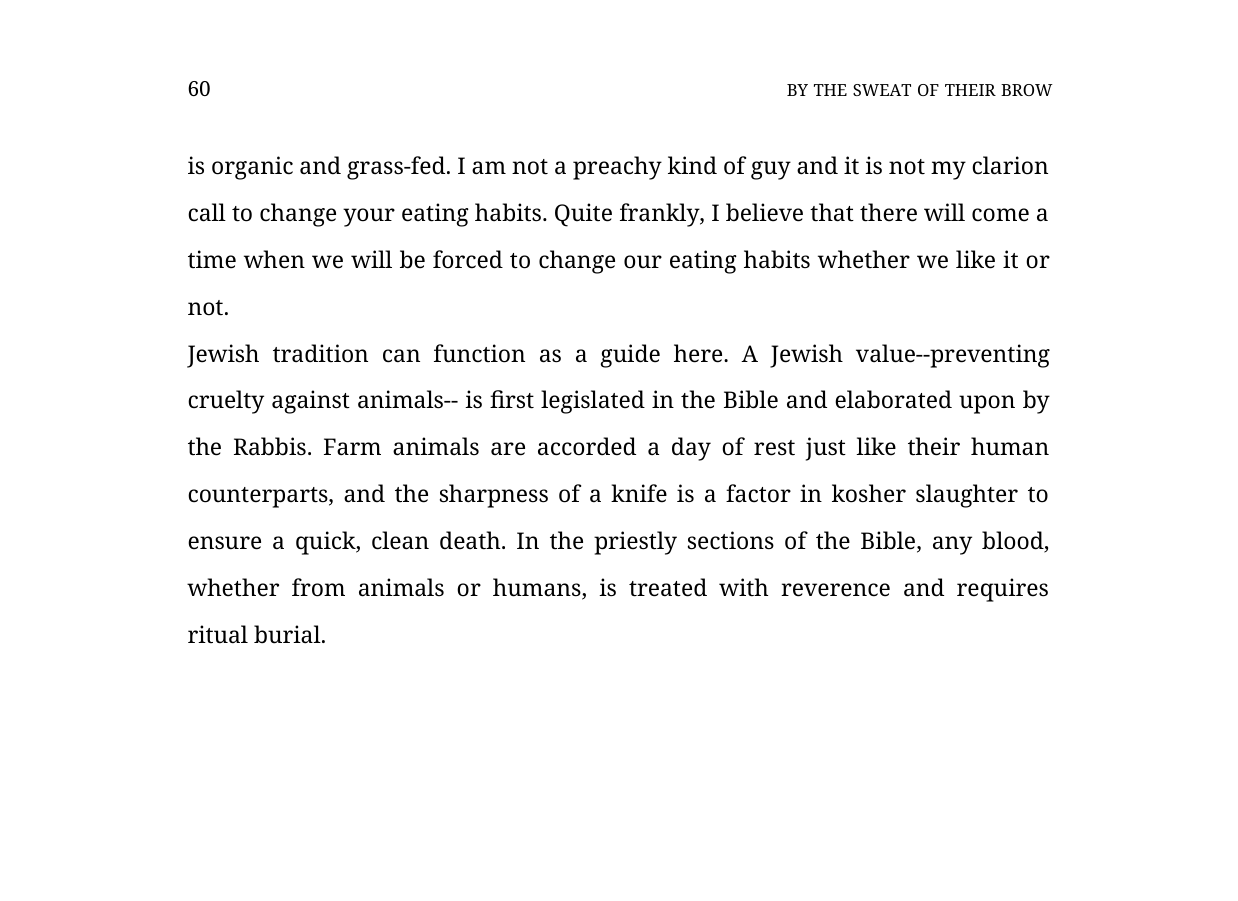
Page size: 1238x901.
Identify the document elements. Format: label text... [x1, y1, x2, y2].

text is organic and grass-fed. I am not a preachy kind of guy and it is not my clarion call to change your eating habits. Quite frankly, I believe that there will come a time when we will be forced to change our eating habits whether we like it or not. [187, 150, 1051, 322]
text Jewish tradition can function as a guide here. A Jewish value--preventing cruelty against animals-- is first legislated in the Bible and elaborated upon by the Rabbis. Farm animals are accorded a day of rest just like their human counterparts, and the sharpness of a knife is a factor in kosher slaughter to ensure a quick, clean death. In the priestly sections of the Bible, any blood, whether from animals or humans, is treated with reverence and requires ritual burial. [187, 337, 1051, 650]
